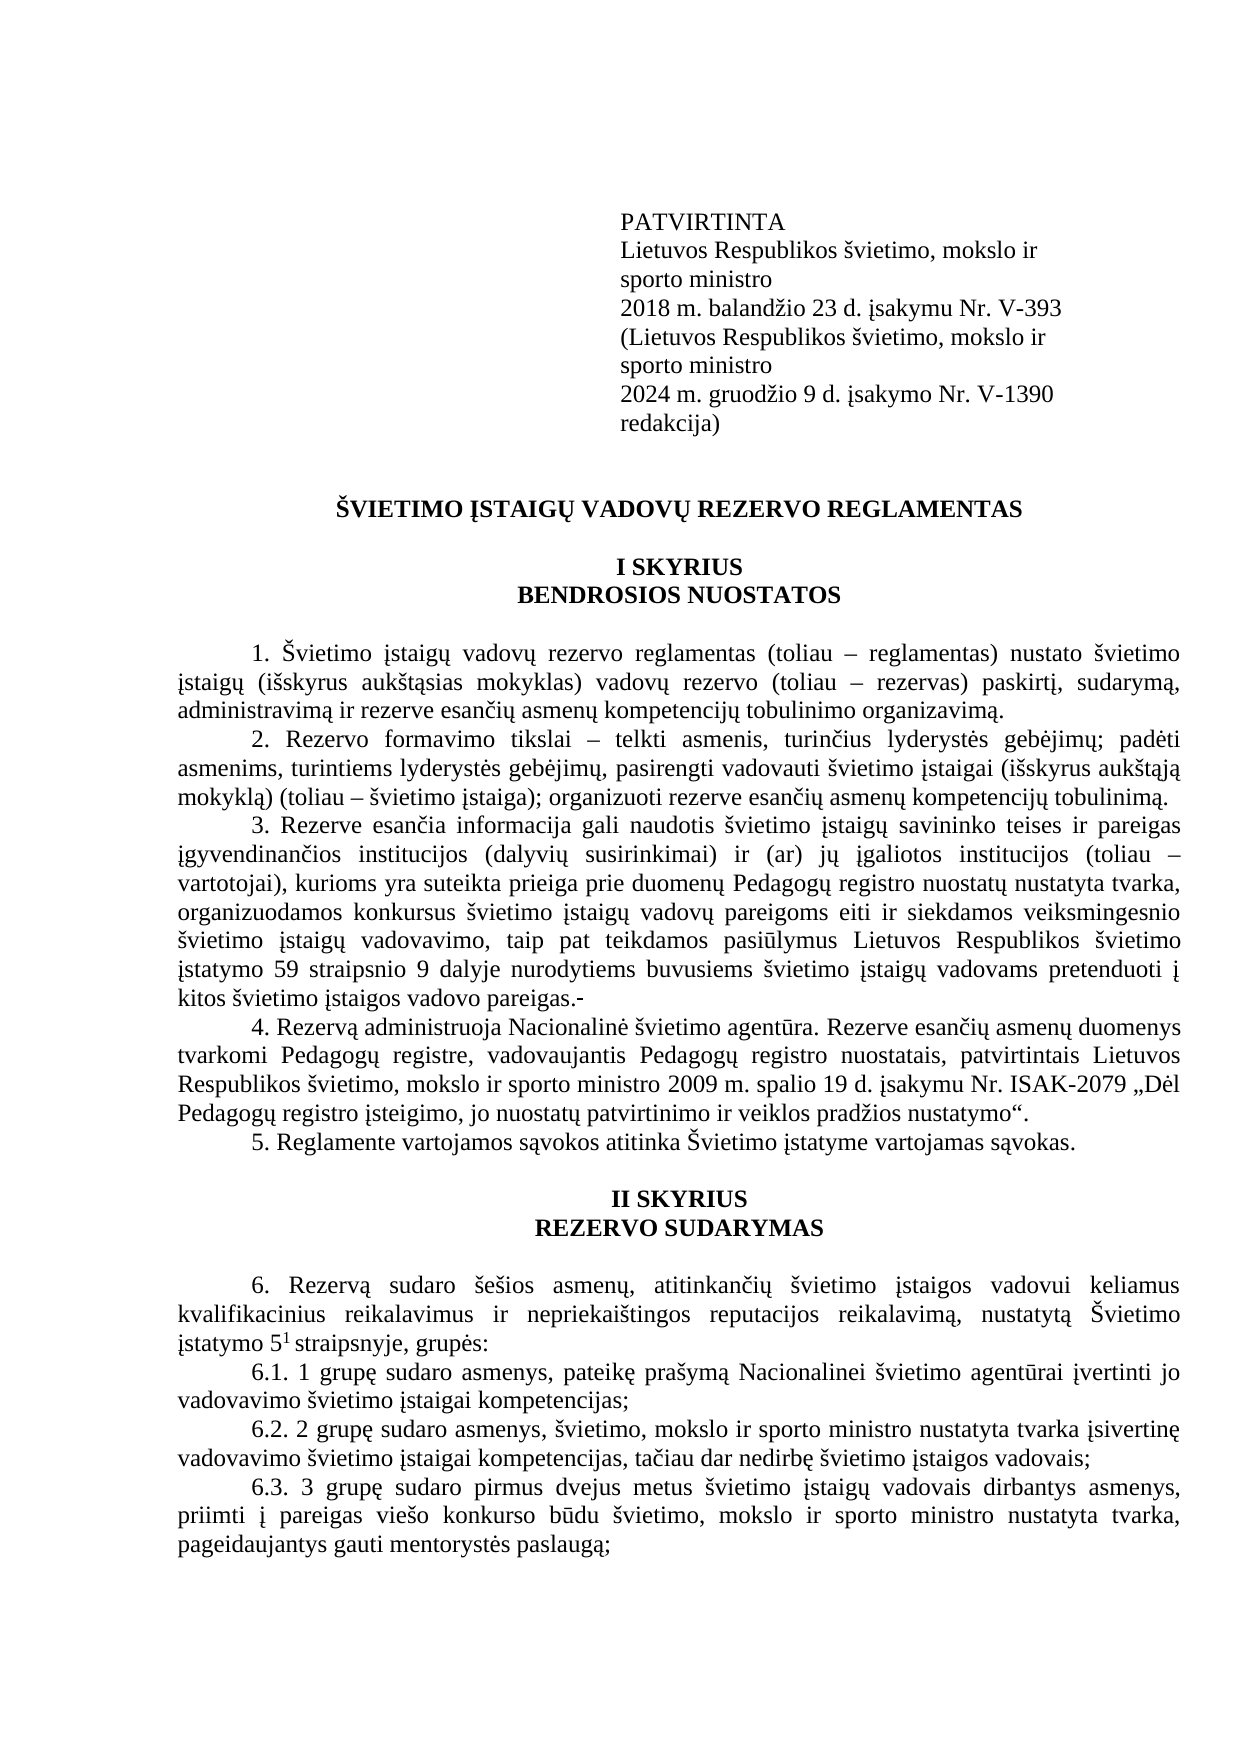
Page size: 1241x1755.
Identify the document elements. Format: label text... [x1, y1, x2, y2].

text 3. Rezerve esančia informacija gali naudotis švietimo įstaigų savininko teises ir pareigas įgyvendinančios institucijos (dalyvių susirinkimai) ir (ar) jų įgaliotos institucijos (toliau – vartotojai), kurioms yra suteikta prieiga prie duomenų Pedagogų registro nuostatų nustatyta tvarka, organizuodamos konkursus švietimo įstaigų vadovų pareigoms eiti ir siekdamos veiksmingesnio švietimo įstaigų vadovavimo, taip pat teikdamos pasiūlymus Lietuvos Respublikos švietimo įstatymo 59 straipsnio 9 dalyje nurodytiems buvusiems švietimo įstaigų vadovams pretenduoti į kitos švietimo įstaigos vadovo pareigas. [177, 810, 1181, 1012]
text sporto ministro [177, 264, 1181, 293]
text sporto ministro [177, 350, 1181, 379]
text 4. Rezervą administruoja Nacionalinė švietimo agentūra. Rezerve esančių asmenų duomenys tvarkomi Pedagogų registre, vadovaujantis Pedagogų registro nuostatais, patvirtintais Lietuvos Respublikos švietimo, mokslo ir sporto ministro 2009 m. spalio 19 d. įsakymu Nr. ISAK-2079 „Dėl Pedagogų registro įsteigimo, jo nuostatų patvirtinimo ir veiklos pradžios nustatymo“. [177, 1012, 1181, 1127]
text redakcija) [177, 408, 1181, 437]
text 2024 m. gruodžio 9 d. įsakymo Nr. V-1390 [177, 379, 1181, 408]
text 5. Reglamente vartojamos sąvokos atitinka Švietimo įstatyme vartojamas sąvokas. [177, 1127, 1181, 1155]
text 2018 m. balandžio 23 d. įsakymu Nr. V-393 [177, 293, 1181, 322]
text (Lietuvos Respublikos švietimo, mokslo ir [177, 322, 1181, 350]
text II SKYRIUS [177, 1184, 1181, 1213]
text 6.3. 3 grupę sudaro pirmus dvejus metus švietimo įstaigų vadovais dirbantys asmenys, priimti į pareigas viešo konkurso būdu švietimo, mokslo ir sporto ministro nustatyta tvarka, pageidaujantys gauti mentorystės paslaugą; [177, 1472, 1181, 1558]
text I SKYRIUS [177, 552, 1181, 580]
text REZERVO SUDARYMAS [177, 1213, 1181, 1242]
text 6.2. 2 grupę sudaro asmenys, švietimo, mokslo ir sporto ministro nustatyta tvarka įsivertinę vadovavimo švietimo įstaigai kompetencijas, tačiau dar nedirbę švietimo įstaigos vadovais; [177, 1414, 1181, 1472]
text 6. Rezervą sudaro šešios asmenų, atitinkančių švietimo įstaigos vadovui keliamus kvalifikacinius reikalavimus ir nepriekaištingos reputacijos reikalavimą, nustatytą Švietimo įstatymo 51 straipsnyje, grupės: [177, 1270, 1181, 1357]
text ŠVIETIMO ĮSTAIGŲ VADOVŲ REZERVO REGLAMENTAS [177, 494, 1181, 523]
text BENDROSIOS NUOSTATOS [177, 580, 1181, 609]
text 6.1. 1 grupę sudaro asmenys, pateikę prašymą Nacionalinei švietimo agentūrai įvertinti jo vadovavimo švietimo įstaigai kompetencijas; [177, 1357, 1181, 1414]
text 1. Švietimo įstaigų vadovų rezervo reglamentas (toliau – reglamentas) nustato švietimo įstaigų (išskyrus aukštąsias mokyklas) vadovų rezervo (toliau – rezervas) paskirtį, sudarymą, administravimą ir rezerve esančių asmenų kompetencijų tobulinimo organizavimą. [177, 638, 1181, 724]
text Lietuvos Respublikos švietimo, mokslo ir [177, 235, 1181, 264]
text PATVIRTINTA [177, 207, 1181, 235]
text 2. Rezervo formavimo tikslai – telkti asmenis, turinčius lyderystės gebėjimų; padėti asmenims, turintiems lyderystės gebėjimų, pasirengti vadovauti švietimo įstaigai (išskyrus aukštąją mokyklą) (toliau – švietimo įstaiga); organizuoti rezerve esančių asmenų kompetencijų tobulinimą. [177, 724, 1181, 810]
